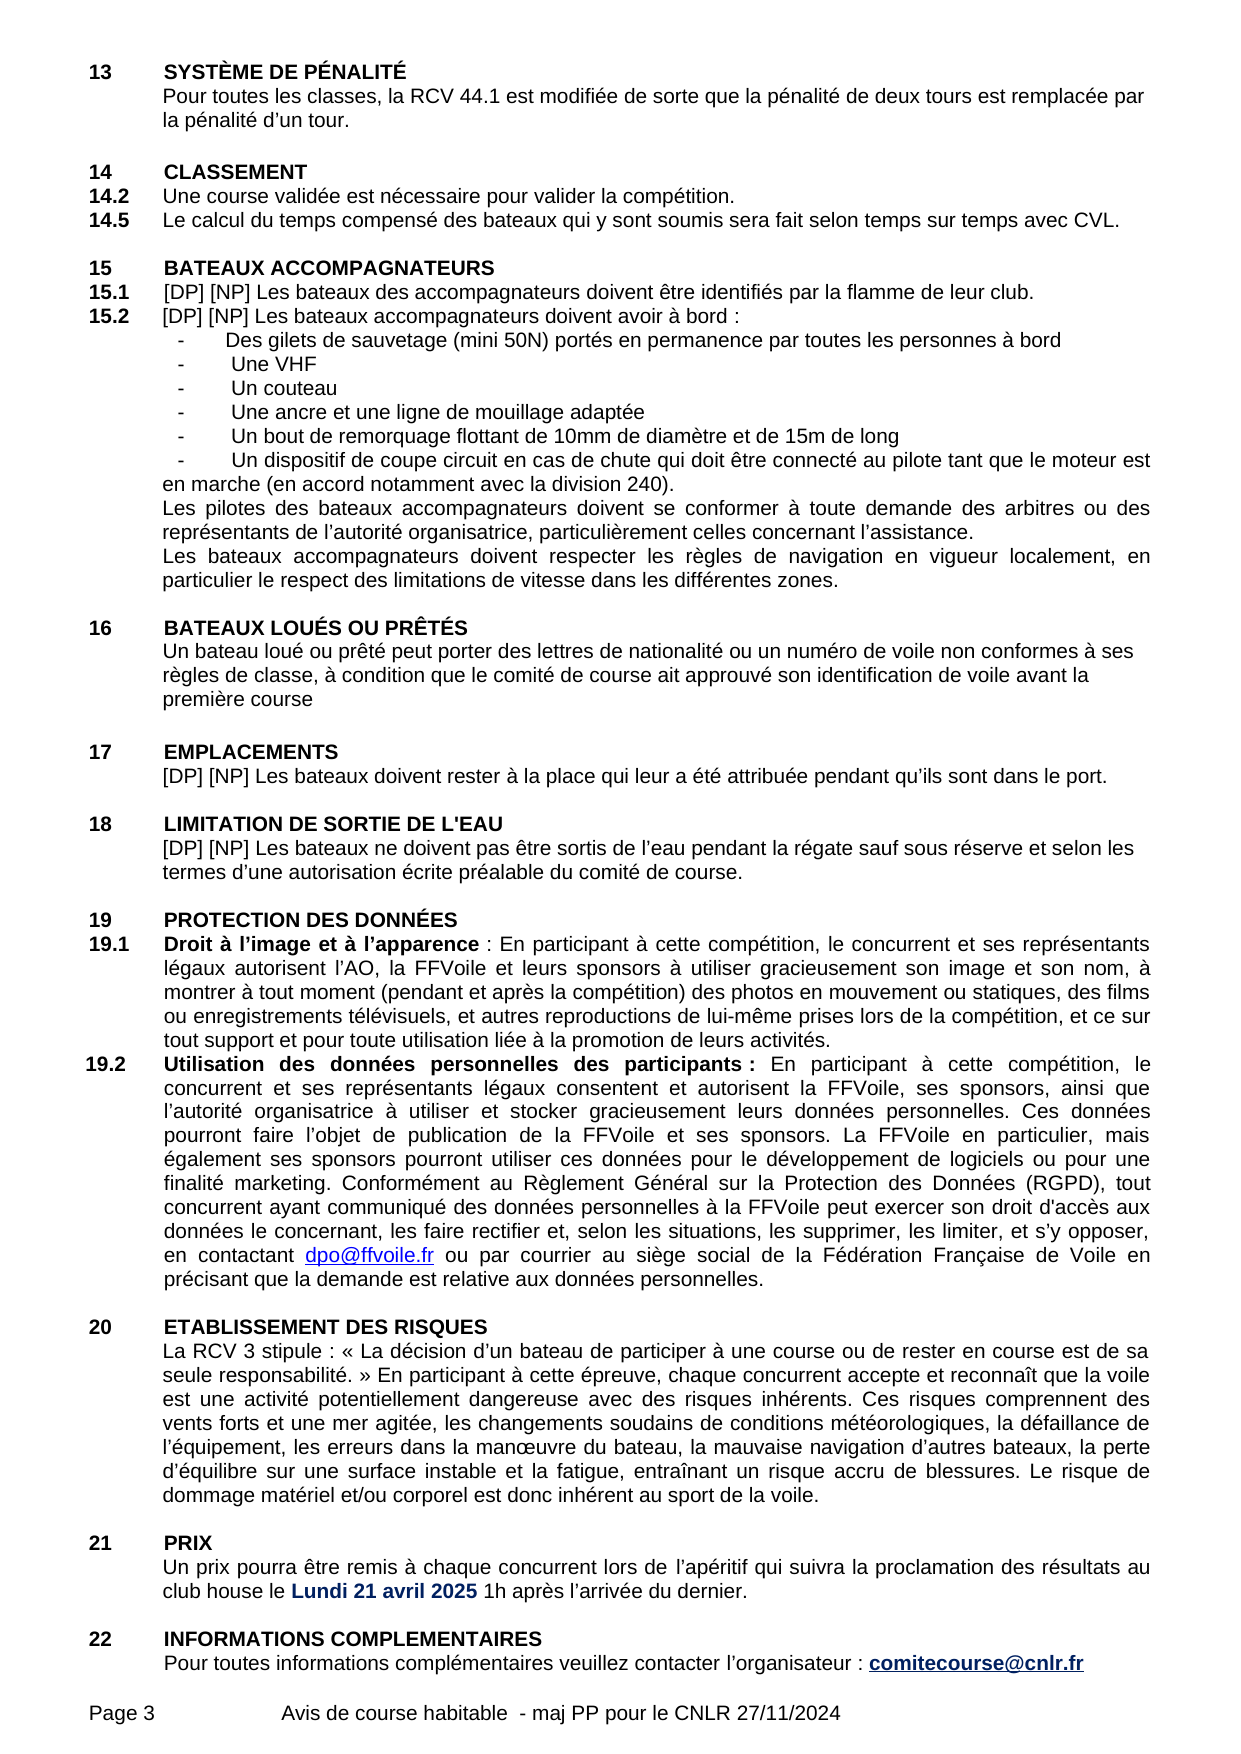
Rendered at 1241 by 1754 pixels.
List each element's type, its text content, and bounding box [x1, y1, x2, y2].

text 14.2 Une course validée est nécessaire pour valider la compétition. [89, 184, 1152, 208]
text - Un couteau [162, 376, 1152, 400]
text 18 LIMITATION DE SORTIE DE L'EAU [89, 812, 1152, 836]
text - Un dispositif de coupe circuit en cas de chute qui doit être connecté au pilote tant que le moteur est en marche (en accord notamment avec la division 240). [162, 448, 1152, 496]
text Pour toutes informations complémentaires veuillez contacter l’organisateur : comitecourse@cnlr.fr [89, 1650, 1152, 1674]
text - Une ancre et une ligne de mouillage adaptée [162, 400, 1152, 424]
text - Des gilets de sauvetage (mini 50N) portés en permanence par toutes les personnes à bord [162, 328, 1152, 352]
text 17 EMPLACEMENTS [89, 740, 1152, 764]
text 20 ETABLISSEMENT DES RISQUES [89, 1315, 1152, 1339]
text 15.2 [DP] [NP] Les bateaux accompagnateurs doivent avoir à bord : [89, 304, 1152, 328]
text 15 BATEAUX ACCOMPAGNATEURS [89, 256, 1152, 280]
text Les bateaux accompagnateurs doivent respecter les règles de navigation en vigueur localement, en particulier le respect des limitations de vitesse dans les différentes zones. [162, 543, 1152, 591]
text Un prix pourra être remis à chaque concurrent lors de l’apéritif qui suivra la proclamation des résultats au club house le Lundi 21 avril 2025 1h après l’arrivée du dernier. [162, 1554, 1152, 1602]
text 14.5 Le calcul du temps compensé des bateaux qui y sont soumis sera fait selon temps sur temps avec CVL. [89, 208, 1152, 232]
text - Une VHF [162, 352, 1152, 376]
text 19.2 Utilisation des données personnelles des participants : En participant à cette compétition, le concurrent et ses représentants légaux consentent et autorisent la FFVoile, ses sponsors, ainsi que l’autorité organisatrice à utiliser et stocker gracieusement leurs données personnelles. Ces données pourront faire l’objet de publication de la FFVoile et ses sponsors. La FFVoile en particulier, mais également ses sponsors pourront utiliser ces données pour le développement de logiciels ou pour une finalité marketing. Conformément au Règlement Général sur la Protection des Données (RGPD), tout concurrent ayant communiqué des données personnelles à la FFVoile peut exercer son droit d'accès aux données le concernant, les faire rectifier et, selon les situations, les supprimer, les limiter, et s’y opposer, en contactant dpo@ffvoile.fr ou par courrier au siège social de la Fédération Française de Voile en précisant que la demande est relative aux données personnelles. [85, 1051, 1152, 1291]
text [DP] [NP] Les bateaux doivent rester à la place qui leur a été attribuée pendant qu’ils sont dans le port. [162, 764, 1152, 788]
text 15.1 [DP] [NP] Les bateaux des accompagnateurs doivent être identifiés par la flamme de leur club. [89, 280, 1152, 304]
text 13 SYSTÈME DE PÉNALITÉ [89, 59, 1152, 83]
text Un bateau loué ou prêté peut porter des lettres de nationalité ou un numéro de voile non conformes à ses règles de classe, à condition que le comité de course ait approuvé son identification de voile avant la première course [162, 639, 1152, 711]
text 22 INFORMATIONS COMPLEMENTAIRES [89, 1626, 1152, 1650]
text [DP] [NP] Les bateaux ne doivent pas être sortis de l’eau pendant la régate sauf sous réserve et selon les termes d’une autorisation écrite préalable du comité de course. [162, 836, 1152, 884]
text 21 PRIX [89, 1531, 1152, 1554]
text Pour toutes les classes, la RCV 44.1 est modifiée de sorte que la pénalité de deux tours est remplacée par la pénalité d’un tour. [162, 83, 1152, 131]
text - Un bout de remorquage flottant de 10mm de diamètre et de 15m de long [162, 424, 1152, 448]
text 19 PROTECTION DES DONNÉES [89, 908, 1152, 932]
text La RCV 3 stipule : « La décision d’un bateau de participer à une course ou de rester en course est de sa seule responsabilité. » En participant à cette épreuve, chaque concurrent accepte et reconnaît que la voile est une activité potentiellement dangereuse avec des risques inhérents. Ces risques comprennent des vents forts et une mer agitée, les changements soudains de conditions météorologiques, la défaillance de l’équipement, les erreurs dans la manœuvre du bateau, la mauvaise navigation d’autres bateaux, la perte d’équilibre sur une surface instable et la fatigue, entraînant un risque accru de blessures. Le risque de dommage matériel et/ou corporel est donc inhérent au sport de la voile. [162, 1339, 1152, 1507]
text 14 CLASSEMENT [89, 160, 1152, 184]
text 19.1 Droit à l’image et à l’apparence : En participant à cette compétition, le concurrent et ses représentants légaux autorisent l’AO, la FFVoile et leurs sponsors à utiliser gracieusement son image et son nom, à montrer à tout moment (pendant et après la compétition) des photos en mouvement ou statiques, des films ou enregistrements télévisuels, et autres reproductions de lui-même prises lors de la compétition, et ce sur tout support et pour toute utilisation liée à la promotion de leurs activités. [89, 932, 1152, 1051]
text 16 BATEAUX LOUÉS OU PRÊTÉS [89, 615, 1152, 639]
text Les pilotes des bateaux accompagnateurs doivent se conformer à toute demande des arbitres ou des représentants de l’autorité organisatrice, particulièrement celles concernant l’assistance. [162, 496, 1152, 543]
